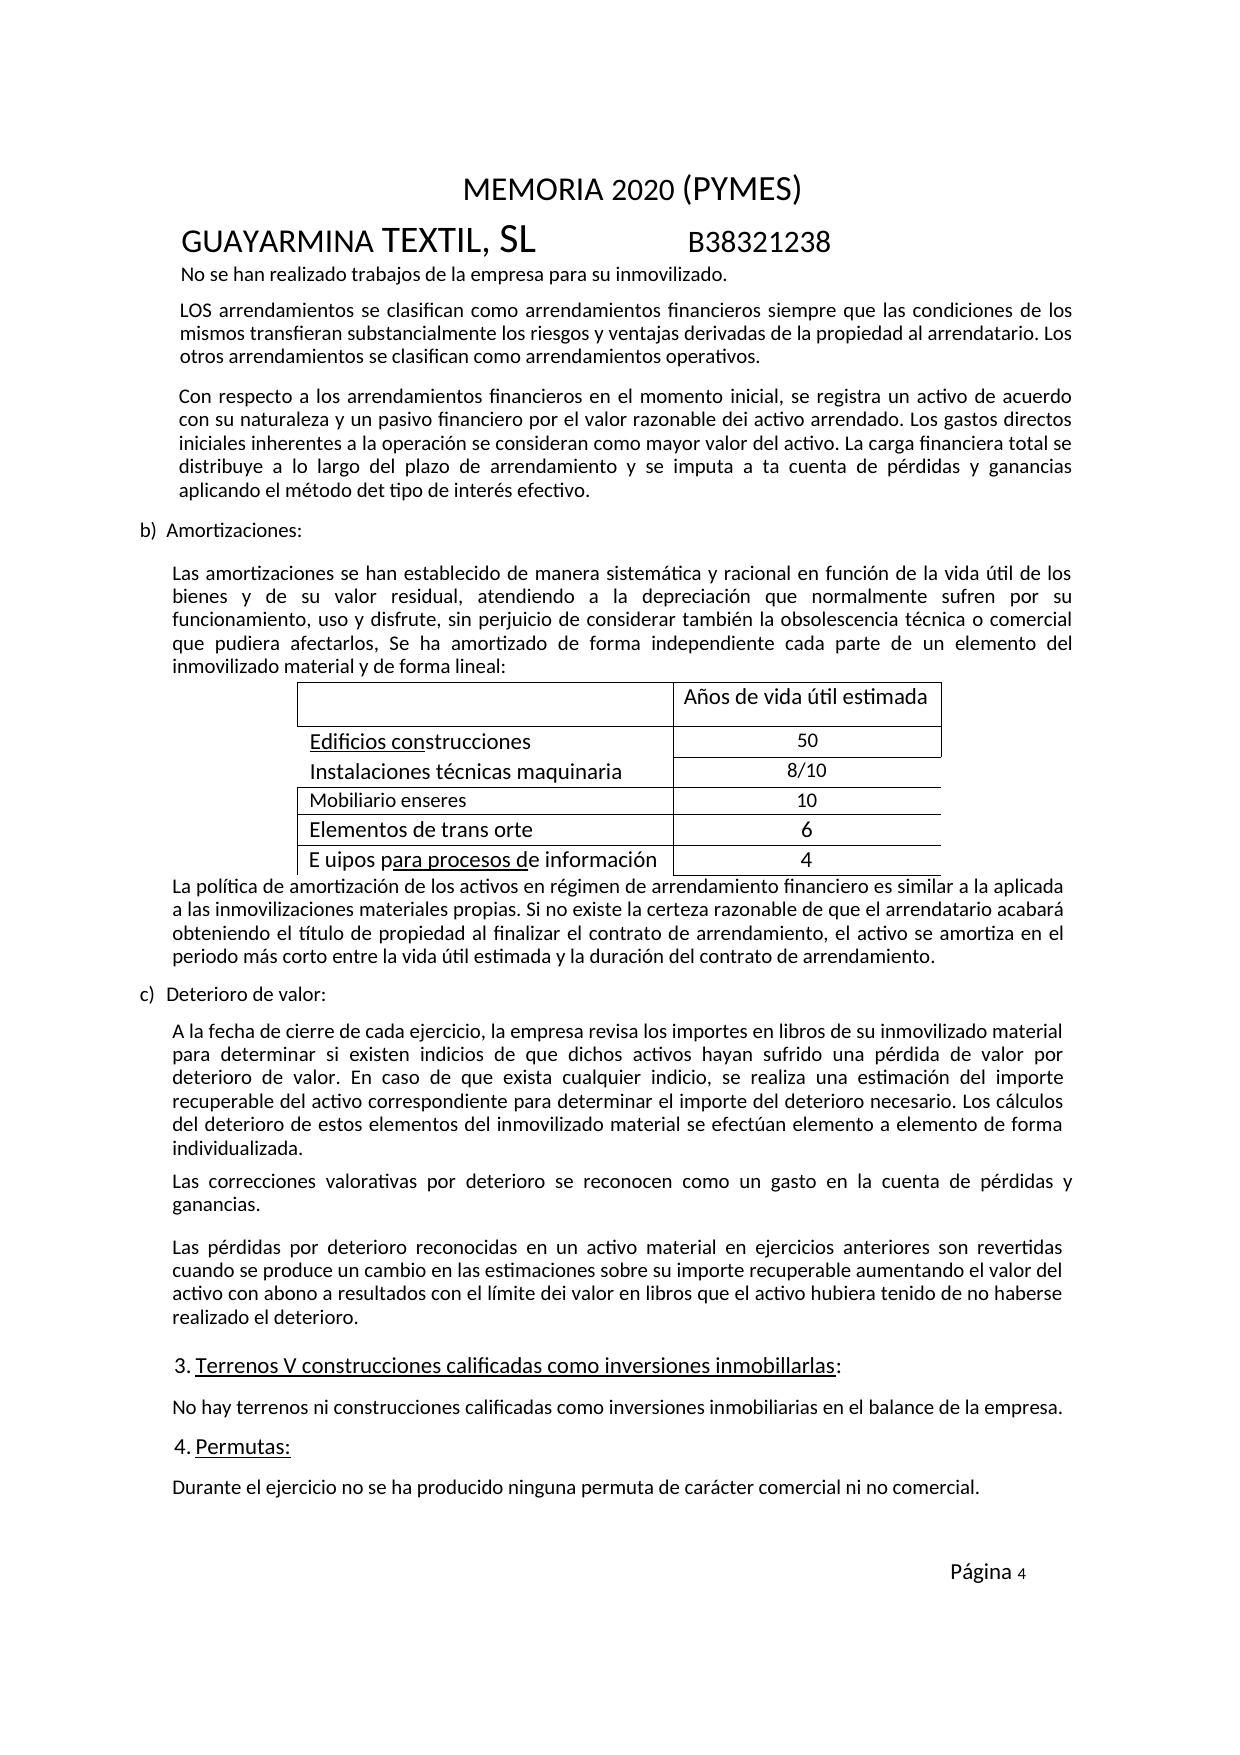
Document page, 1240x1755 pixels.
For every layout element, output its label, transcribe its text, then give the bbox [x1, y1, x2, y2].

text Las amortizaciones se han establecido de manera sistemática y racional en función de la vida útil de los bienes y de su valor residual, atendiendo a la depreciación que normalmente sufren por su funcionamiento, uso y disfrute, sin perjuicio de considerar también la obsolescencia técnica o comercial que pudiera afectarlos, Se ha amortizado de forma independiente cada parte de un elemento del inmovilizado material y de forma lineal: [172, 562, 1074, 679]
table_cell Instalaciones técnicas maquinaria [298, 756, 673, 787]
text Con respecto a los arrendamientos financieros en el momento inicial, se registra un activo de acuerdo con su naturaleza y un pasivo financiero por el valor razonable dei activo arrendado. Los gastos directos iniciales inherentes a la operación se consideran como mayor valor del activo. La carga financiera total se distribuye a lo largo del plazo de arrendamiento y se imputa a ta cuenta de pérdidas y ganancias aplicando el método det tipo de interés efectivo. [178, 385, 1074, 502]
text No hay terrenos ni construcciones calificadas como inversiones inmobiliarias en el balance de la empresa. [172, 1396, 1074, 1419]
table_cell Edificios construcciones [298, 727, 673, 756]
list Amortizaciones: [139, 518, 1074, 542]
text LOS arrendamientos se clasifican como arrendamientos financieros siempre que las condiciones de los mismos transfieran substancialmente los riesgos y ventajas derivadas de la propiedad al arrendatario. Los otros arrendamientos se clasifican como arrendamientos operativos. [179, 299, 1074, 369]
table_header [298, 683, 673, 726]
table_cell 8/10 [674, 758, 941, 787]
table_cell E uipos para procesos de información [298, 846, 673, 875]
text A la fecha de cierre de cada ejercicio, la empresa revisa los importes en libros de su inmovilizado material para determinar si existen indicios de que dichos activos hayan sufrido una pérdida de valor por deterioro de valor. En caso de que exista cualquier indicio, se realiza una estimación del importe recuperable del activo correspondiente para determinar el importe del deterioro necesario. Los cálculos del deterioro de estos elementos del inmovilizado material se efectúan elemento a elemento de forma individualizada. [172, 1020, 1065, 1160]
table_cell Elementos de trans orte [298, 815, 673, 844]
table_cell 4 [674, 846, 941, 875]
text La política de amortización de los activos en régimen de arrendamiento financiero es similar a la aplicada a las inmovilizaciones materiales propias. Si no existe la certeza razonable de que el arrendatario acabará obteniendo el título de propiedad al finalizar el contrato de arrendamiento, el activo se amortiza en el periodo más corto entre la vida útil estimada y la duración del contrato de arrendamiento. [172, 875, 1067, 969]
text Las pérdidas por deterioro reconocidas en un activo material en ejercicios anteriores son revertidas cuando se produce un cambio en las estimaciones sobre su importe recuperable aumentando el valor del activo con abono a resultados con el límite dei valor en libros que el activo hubiera tenido de no haberse realizado el deterioro. [172, 1236, 1063, 1329]
text Durante el ejercicio no se ha producido ninguna permuta de carácter comercial ni no comercial. [172, 1476, 1074, 1499]
table_cell Mobiliario enseres [298, 788, 673, 814]
table_cell 6 [674, 815, 941, 844]
text Las correcciones valorativas por deterioro se reconocen como un gasto en la cuenta de pérdidas y ganancias. [172, 1170, 1074, 1217]
table_header Años de vida útil estimada [674, 683, 941, 726]
list Deterioro de valor: [139, 983, 1074, 1006]
list Terrenos V construcciones calificadas como inversiones inmobillarlas: [174, 1351, 1076, 1379]
table_cell 10 [674, 788, 941, 814]
table_cell 50 [674, 727, 941, 756]
list Permutas: [174, 1432, 1076, 1460]
text No se han realizado trabajos de la empresa para su inmovilizado. [181, 263, 1074, 286]
